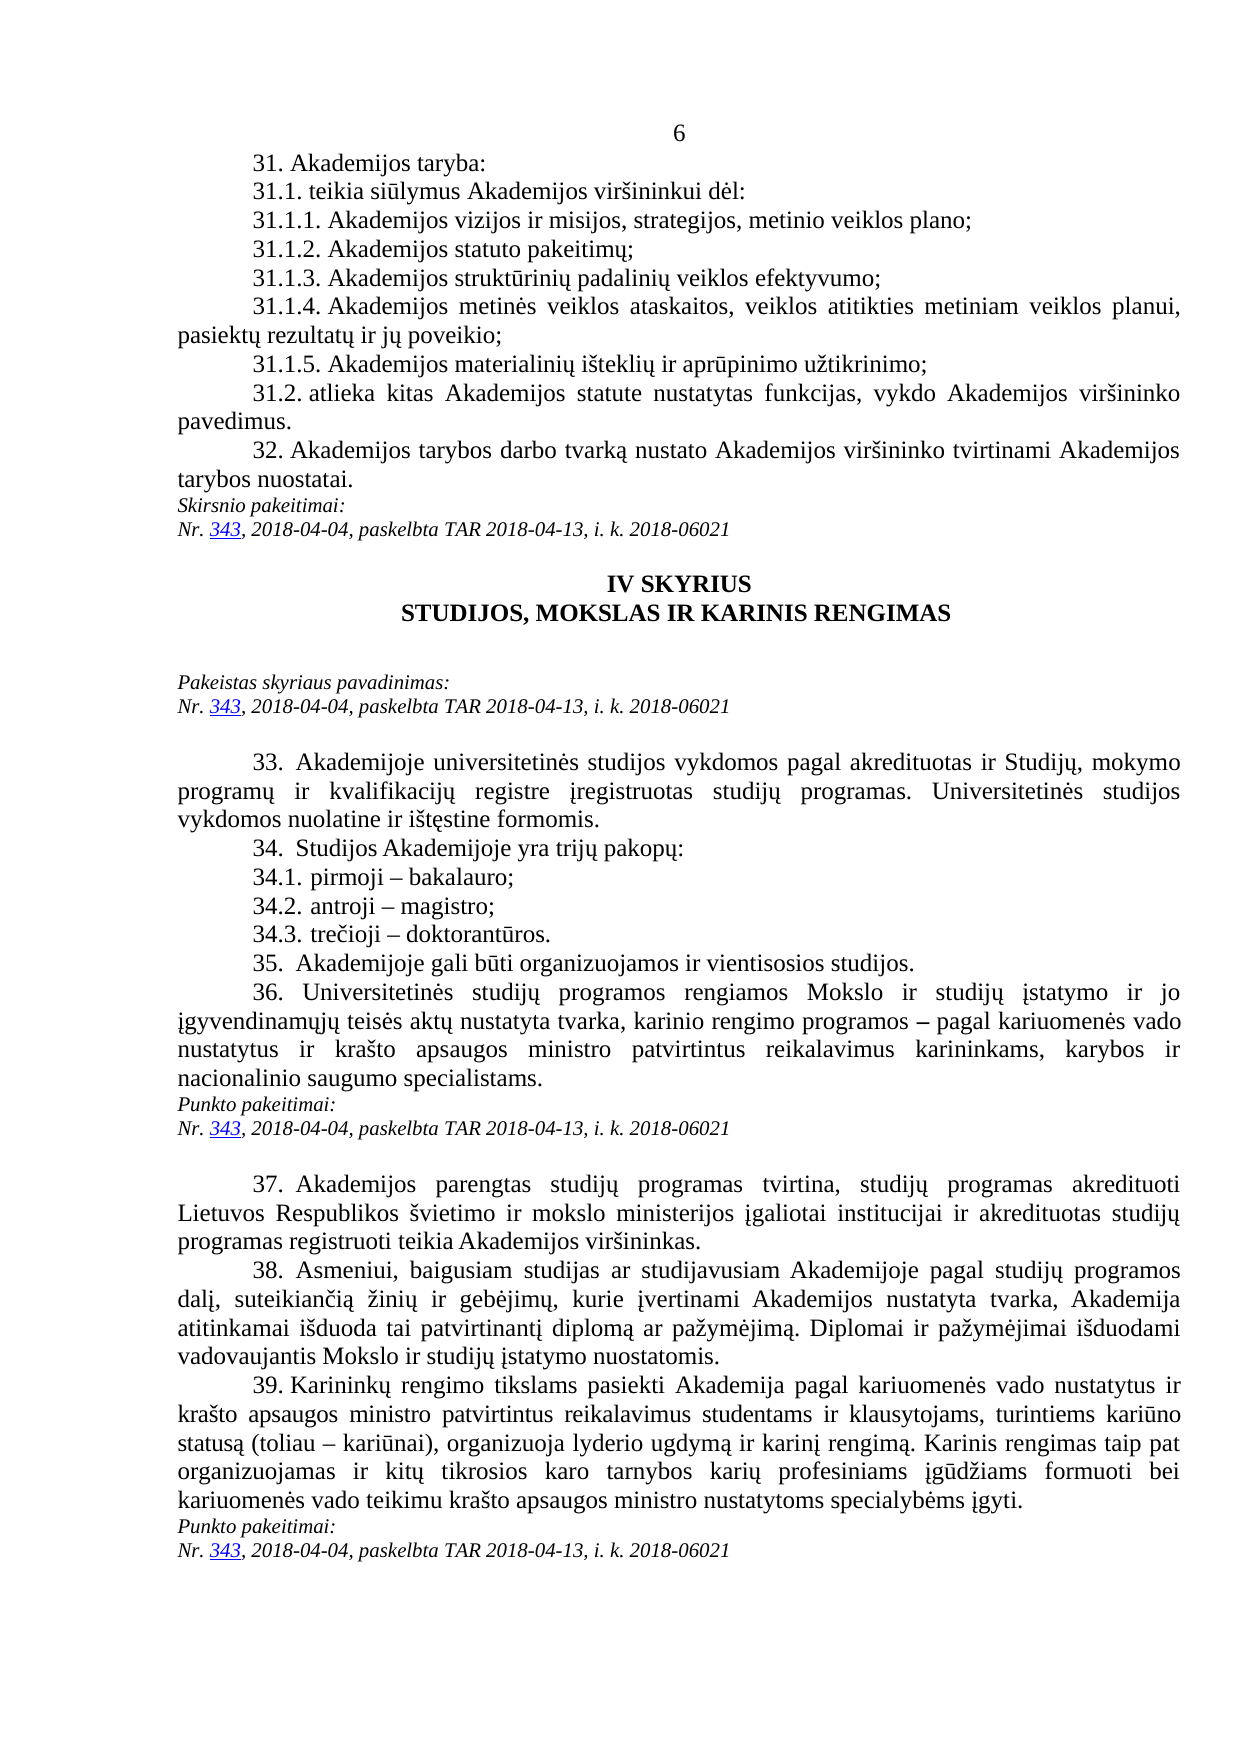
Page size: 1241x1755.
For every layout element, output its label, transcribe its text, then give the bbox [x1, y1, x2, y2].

text 31.1.1. Akademijos vizijos ir misijos, strategijos, metinio veiklos plano; [177, 205, 1181, 234]
text STUDIJOS, MOKSLAS IR KARINIS RENGIMAS [177, 598, 1181, 627]
text Nr. 343, 2018-04-04, paskelbta TAR 2018-04-13, i. k. 2018-06021 [177, 1538, 1181, 1562]
text Skirsnio pakeitimai: [177, 493, 1181, 517]
text 34.3. trečioji – doktorantūros. [177, 919, 1181, 948]
text 33. Akademijoje universitetinės studijos vykdomos pagal akredituotas ir Studijų, mokymo programų ir kvalifikacijų registre įregistruotas studijų programas. Universitetinės studijos vykdomos nuolatine ir ištęstine formomis. [177, 747, 1181, 833]
text 39. Karininkų rengimo tikslams pasiekti Akademija pagal kariuomenės vado nustatytus ir krašto apsaugos ministro patvirtintus reikalavimus studentams ir klausytojams, turintiems kariūno statusą (toliau – kariūnai), organizuoja lyderio ugdymą ir karinį rengimą. Karinis rengimas taip pat organizuojamas ir kitų tikrosios karo tarnybos karių profesiniams įgūdžiams formuoti bei kariuomenės vado teikimu krašto apsaugos ministro nustatytoms specialybėms įgyti. [177, 1370, 1181, 1514]
text 35. Akademijoje gali būti organizuojamos ir vientisosios studijos. [177, 948, 1181, 977]
text 34.1. pirmoji – bakalauro; [177, 862, 1181, 891]
text 37. Akademijos parengtas studijų programas tvirtina, studijų programas akredituoti Lietuvos Respublikos švietimo ir mokslo ministerijos įgaliotai institucijai ir akredituotas studijų programas registruoti teikia Akademijos viršininkas. [177, 1169, 1181, 1255]
text Pakeistas skyriaus pavadinimas: [177, 670, 1181, 694]
text 31.1.5. Akademijos materialinių išteklių ir aprūpinimo užtikrinimo; [177, 349, 1181, 378]
text 31.1.2. Akademijos statuto pakeitimų; [177, 234, 1181, 263]
text Punkto pakeitimai: [177, 1092, 1181, 1116]
text Nr. 343, 2018-04-04, paskelbta TAR 2018-04-13, i. k. 2018-06021 [177, 694, 1181, 718]
text 34.2. antroji – magistro; [177, 891, 1181, 919]
text 34. Studijos Akademijoje yra trijų pakopų: [177, 833, 1181, 862]
text 31.2. atlieka kitas Akademijos statute nustatytas funkcijas, vykdo Akademijos viršininko pavedimus. [177, 378, 1181, 435]
text 32. Akademijos tarybos darbo tvarką nustato Akademijos viršininko tvirtinami Akademijos tarybos nuostatai. [177, 435, 1181, 493]
text 31.1.4. Akademijos metinės veiklos ataskaitos, veiklos atitikties metiniam veiklos planui, pasiektų rezultatų ir jų poveikio; [177, 291, 1181, 349]
text 36. Universitetinės studijų programos rengiamos Mokslo ir studijų įstatymo ir jo įgyvendinamųjų teisės aktų nustatyta tvarka, karinio rengimo programos – pagal kariuomenės vado nustatytus ir krašto apsaugos ministro patvirtintus reikalavimus karininkams, karybos ir nacionalinio saugumo specialistams. [177, 977, 1181, 1092]
text Punkto pakeitimai: [177, 1514, 1181, 1538]
text 38. Asmeniui, baigusiam studijas ar studijavusiam Akademijoje pagal studijų programos dalį, suteikiančią žinių ir gebėjimų, kurie įvertinami Akademijos nustatyta tvarka, Akademija atitinkamai išduoda tai patvirtinantį diplomą ar pažymėjimą. Diplomai ir pažymėjimai išduodami vadovaujantis Mokslo ir studijų įstatymo nuostatomis. [177, 1255, 1181, 1370]
text Nr. 343, 2018-04-04, paskelbta TAR 2018-04-13, i. k. 2018-06021 [177, 517, 1181, 541]
text Nr. 343, 2018-04-04, paskelbta TAR 2018-04-13, i. k. 2018-06021 [177, 1116, 1181, 1140]
text 31. Akademijos taryba: [177, 148, 1181, 176]
text 31.1. teikia siūlymus Akademijos viršininkui dėl: [177, 176, 1181, 205]
text IV SKYRIUS [177, 569, 1181, 598]
text 31.1.3. Akademijos struktūrinių padalinių veiklos efektyvumo; [177, 263, 1181, 291]
